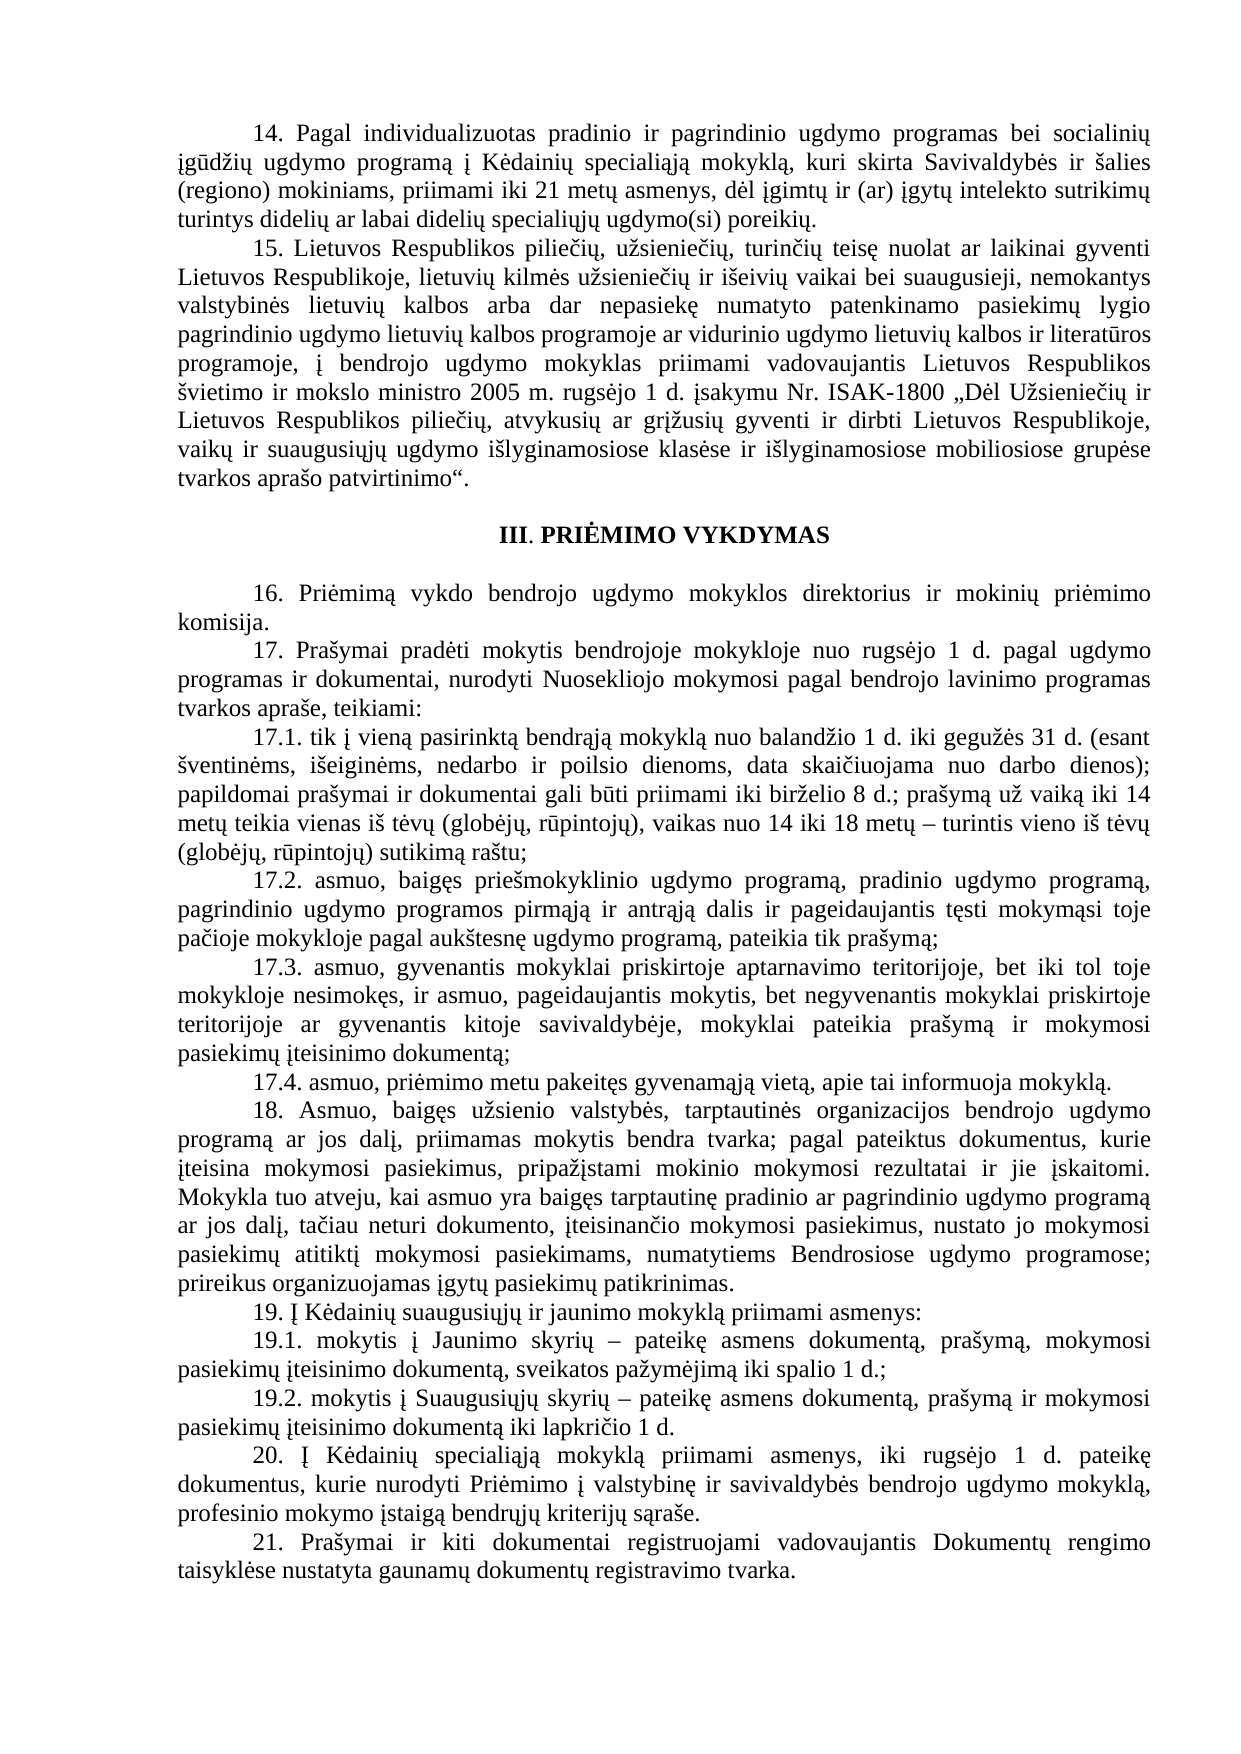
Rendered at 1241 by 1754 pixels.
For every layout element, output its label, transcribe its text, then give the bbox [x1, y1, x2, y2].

text 15. Lietuvos Respublikos piliečių, užsieniečių, turinčių teisę nuolat ar laikinai gyventi Lietuvos Respublikoje, lietuvių kilmės užsieniečių ir išeivių vaikai bei suaugusieji, nemokantys valstybinės lietuvių kalbos arba dar nepasiekę numatyto patenkinamo pasiekimų lygio pagrindinio ugdymo lietuvių kalbos programoje ar vidurinio ugdymo lietuvių kalbos ir literatūros programoje, į bendrojo ugdymo mokyklas priimami vadovaujantis Lietuvos Respublikos švietimo ir mokslo ministro 2005 m. rugsėjo 1 d. įsakymu Nr. ISAK-1800 „Dėl Užsieniečių ir Lietuvos Respublikos piliečių, atvykusių ar grįžusių gyventi ir dirbti Lietuvos Respublikoje, vaikų ir suaugusiųjų ugdymo išlyginamosiose klasėse ir išlyginamosiose mobiliosiose grupėse tvarkos aprašo patvirtinimo“. [177, 233, 1152, 492]
text 17. Prašymai pradėti mokytis bendrojoje mokykloje nuo rugsėjo 1 d. pagal ugdymo programas ir dokumentai, nurodyti Nuosekliojo mokymosi pagal bendrojo lavinimo programas tvarkos apraše, teikiami: [177, 636, 1152, 722]
text 14. Pagal individualizuotas pradinio ir pagrindinio ugdymo programas bei socialinių įgūdžių ugdymo programą į Kėdainių specialiąją mokyklą, kuri skirta Savivaldybės ir šalies (regiono) mokiniams, priimami iki 21 metų asmenys, dėl įgimtų ir (ar) įgytų intelekto sutrikimų turintys didelių ar labai didelių specialiųjų ugdymo(si) poreikių. [177, 118, 1152, 233]
text 19.1. mokytis į Jaunimo skyrių – pateikę asmens dokumentą, prašymą, mokymosi pasiekimų įteisinimo dokumentą, sveikatos pažymėjimą iki spalio 1 d.; [177, 1326, 1152, 1383]
text 16. Priėmimą vykdo bendrojo ugdymo mokyklos direktorius ir mokinių priėmimo komisija. [177, 578, 1152, 636]
text 20. Į Kėdainių specialiąją mokyklą priimami asmenys, iki rugsėjo 1 d. pateikę dokumentus, kurie nurodyti Priėmimo į valstybinę ir savivaldybės bendrojo ugdymo mokyklą, profesinio mokymo įstaigą bendrųjų kriterijų sąraše. [177, 1441, 1152, 1527]
text 18. Asmuo, baigęs užsienio valstybės, tarptautinės organizacijos bendrojo ugdymo programą ar jos dalį, priimamas mokytis bendra tvarka; pagal pateiktus dokumentus, kurie įteisina mokymosi pasiekimus, pripažįstami mokinio mokymosi rezultatai ir jie įskaitomi. Mokykla tuo atveju, kai asmuo yra baigęs tarptautinę pradinio ar pagrindinio ugdymo programą ar jos dalį, tačiau neturi dokumento, įteisinančio mokymosi pasiekimus, nustato jo mokymosi pasiekimų atitiktį mokymosi pasiekimams, numatytiems Bendrosiose ugdymo programose; prireikus organizuojamas įgytų pasiekimų patikrinimas. [177, 1096, 1152, 1297]
text 21. Prašymai ir kiti dokumentai registruojami vadovaujantis Dokumentų rengimo taisyklėse nustatyta gaunamų dokumentų registravimo tvarka. [177, 1527, 1152, 1584]
text 17.4. asmuo, priėmimo metu pakeitęs gyvenamąją vietą, apie tai informuoja mokyklą. [177, 1067, 1152, 1096]
text 17.3. asmuo, gyvenantis mokyklai priskirtoje aptarnavimo teritorijoje, bet iki tol toje mokykloje nesimokęs, ir asmuo, pageidaujantis mokytis, bet negyvenantis mokyklai priskirtoje teritorijoje ar gyvenantis kitoje savivaldybėje, mokyklai pateikia prašymą ir mokymosi pasiekimų įteisinimo dokumentą; [177, 952, 1152, 1067]
text 17.2. asmuo, baigęs priešmokyklinio ugdymo programą, pradinio ugdymo programą, pagrindinio ugdymo programos pirmąją ir antrąją dalis ir pageidaujantis tęsti mokymąsi toje pačioje mokykloje pagal aukštesnę ugdymo programą, pateikia tik prašymą; [177, 866, 1152, 952]
text 19. Į Kėdainių suaugusiųjų ir jaunimo mokyklą priimami asmenys: [177, 1297, 1152, 1326]
text 19.2. mokytis į Suaugusiųjų skyrių – pateikę asmens dokumentą, prašymą ir mokymosi pasiekimų įteisinimo dokumentą iki lapkričio 1 d. [177, 1383, 1152, 1441]
text III. PRIĖMIMO VYKDYMAS [177, 521, 1152, 549]
text 17.1. tik į vieną pasirinktą bendrąją mokyklą nuo balandžio 1 d. iki gegužės 31 d. (esant šventinėms, išeiginėms, nedarbo ir poilsio dienoms, data skaičiuojama nuo darbo dienos); papildomai prašymai ir dokumentai gali būti priimami iki birželio 8 d.; prašymą už vaiką iki 14 metų teikia vienas iš tėvų (globėjų, rūpintojų), vaikas nuo 14 iki 18 metų – turintis vieno iš tėvų (globėjų, rūpintojų) sutikimą raštu; [177, 722, 1152, 866]
